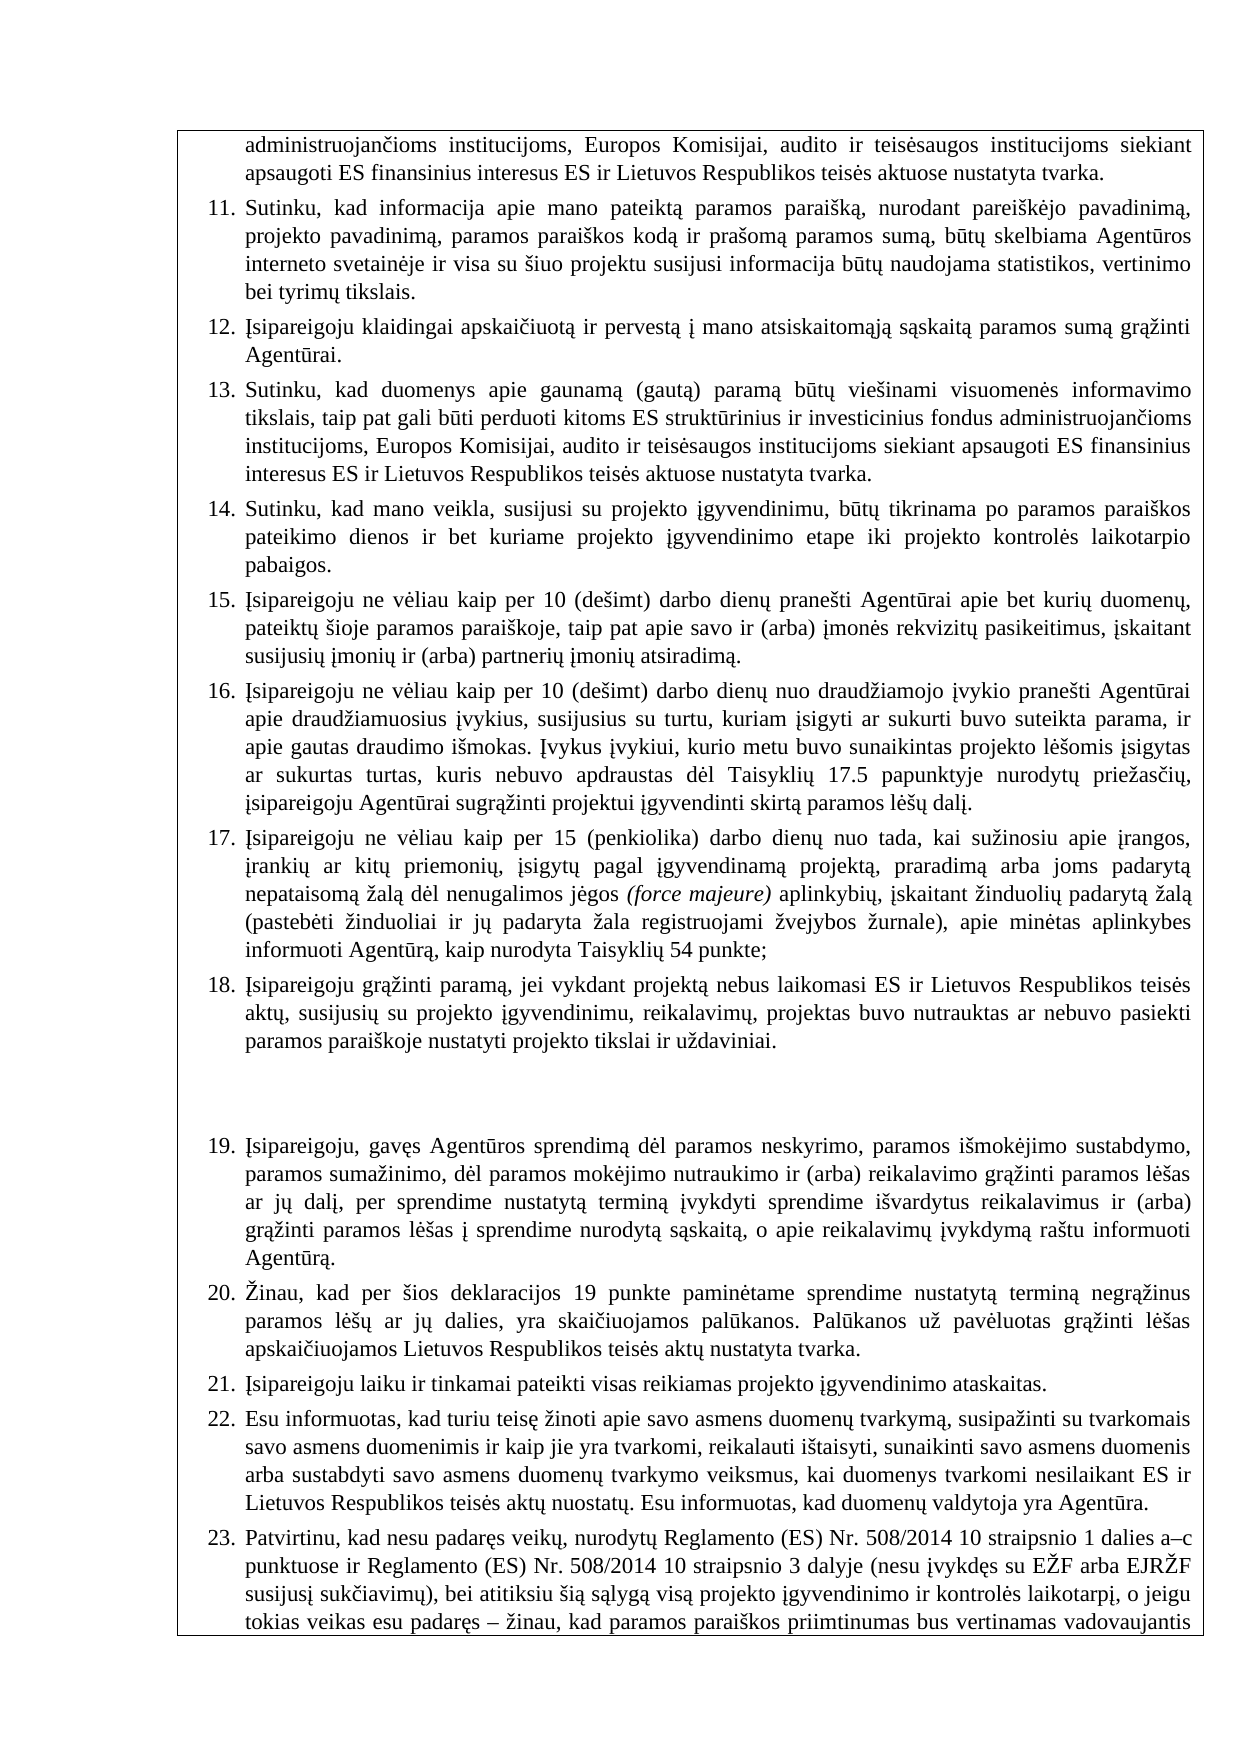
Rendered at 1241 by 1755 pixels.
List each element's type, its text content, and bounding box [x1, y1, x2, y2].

table_header administruojančioms institucijoms, Europos Komisijai, audito ir teisėsaugos institucijoms siekiant apsaugoti ES finansinius interesus ES ir Lietuvos Respublikos teisės aktuose nustatyta tvarka. 11. Sutinku, kad informacija apie mano pateiktą paramos paraišką, nurodant pareiškėjo pavadinimą, projekto pavadinimą, paramos paraiškos kodą ir prašomą paramos sumą, būtų skelbiama Agentūros interneto svetainėje ir visa su šiuo projektu susijusi informacija būtų naudojama statistikos, vertinimo bei tyrimų tikslais. 12. Įsipareigoju klaidingai apskaičiuotą ir pervestą į mano atsiskaitomąją sąskaitą paramos sumą grąžinti Agentūrai. 13. Sutinku, kad duomenys apie gaunamą (gautą) paramą būtų viešinami visuomenės informavimo tikslais, taip pat gali būti perduoti kitoms ES struktūrinius ir investicinius fondus administruojančioms institucijoms, Europos Komisijai, audito ir teisėsaugos institucijoms siekiant apsaugoti ES finansinius interesus ES ir Lietuvos Respublikos teisės aktuose nustatyta tvarka. 14. Sutinku, kad mano veikla, susijusi su projekto įgyvendinimu, būtų tikrinama po paramos paraiškos pateikimo dienos ir bet kuriame projekto įgyvendinimo etape iki projekto kontrolės laikotarpio pabaigos. 15. Įsipareigoju ne vėliau kaip per 10 (dešimt) darbo dienų pranešti Agentūrai apie bet kurių duomenų, pateiktų šioje paramos paraiškoje, taip pat apie savo ir (arba) įmonės rekvizitų pasikeitimus, įskaitant susijusių įmonių ir (arba) partnerių įmonių atsiradimą. 16. Įsipareigoju ne vėliau kaip per 10 (dešimt) darbo dienų nuo draudžiamojo įvykio pranešti Agentūrai apie draudžiamuosius įvykius, susijusius su turtu, kuriam įsigyti ar sukurti buvo suteikta parama, ir apie gautas draudimo išmokas. Įvykus įvykiui, kurio metu buvo sunaikintas projekto lėšomis įsigytas ar sukurtas turtas, kuris nebuvo apdraustas dėl Taisyklių 17.5 papunktyje nurodytų priežasčių, įsipareigoju Agentūrai sugrąžinti projektui įgyvendinti skirtą paramos lėšų dalį. 17. Įsipareigoju ne vėliau kaip per 15 (penkiolika) darbo dienų nuo tada, kai sužinosiu apie įrangos, įrankių ar kitų priemonių, įsigytų pagal įgyvendinamą projektą, praradimą arba joms padarytą nepataisomą žalą dėl nenugalimos jėgos (force majeure) aplinkybių, įskaitant žinduolių padarytą žalą (pastebėti žinduoliai ir jų padaryta žala registruojami žvejybos žurnale), apie minėtas aplinkybes informuoti Agentūrą, kaip nurodyta Taisyklių 54 punkte; 18. Įsipareigoju grąžinti paramą, jei vykdant projektą nebus laikomasi ES ir Lietuvos Respublikos teisės aktų, susijusių su projekto įgyvendinimu, reikalavimų, projektas buvo nutrauktas ar nebuvo pasiekti paramos paraiškoje nustatyti projekto tikslai ir uždaviniai. 19. Įsipareigoju, gavęs Agentūros sprendimą dėl paramos neskyrimo, paramos išmokėjimo sustabdymo, paramos sumažinimo, dėl paramos mokėjimo nutraukimo ir (arba) reikalavimo grąžinti paramos lėšas ar jų dalį, per sprendime nustatytą terminą įvykdyti sprendime išvardytus reikalavimus ir (arba) grąžinti paramos lėšas į sprendime nurodytą sąskaitą, o apie reikalavimų įvykdymą raštu informuoti Agentūrą. 20. Žinau, kad per šios deklaracijos 19 punkte paminėtame sprendime nustatytą terminą negrąžinus paramos lėšų ar jų dalies, yra skaičiuojamos palūkanos. Palūkanos už pavėluotas grąžinti lėšas apskaičiuojamos Lietuvos Respublikos teisės aktų nustatyta tvarka. 21. Įsipareigoju laiku ir tinkamai pateikti visas reikiamas projekto įgyvendinimo ataskaitas. 22. Esu informuotas, kad turiu teisę žinoti apie savo asmens duomenų tvarkymą, susipažinti su tvarkomais savo asmens duomenimis ir kaip jie yra tvarkomi, reikalauti ištaisyti, sunaikinti savo asmens duomenis arba sustabdyti savo asmens duomenų tvarkymo veiksmus, kai duomenys tvarkomi nesilaikant ES ir Lietuvos Respublikos teisės aktų nuostatų. Esu informuotas, kad duomenų valdytoja yra Agentūra. 23. Patvirtinu, kad nesu padaręs veikų, nurodytų Reglamento (ES) Nr. 508/2014 10 straipsnio 1 dalies a–c punktuose ir Reglamento (ES) Nr. 508/2014 10 straipsnio 3 dalyje (nesu įvykdęs su EŽF arba EJRŽF susijusį sukčiavimų), bei atitiksiu šią sąlygą visą projekto įgyvendinimo ir kontrolės laikotarpį, o jeigu tokias veikas esu padaręs – žinau, kad paramos paraiškos priimtinumas bus vertinamas vadovaujantis [178, 131, 1203, 1634]
